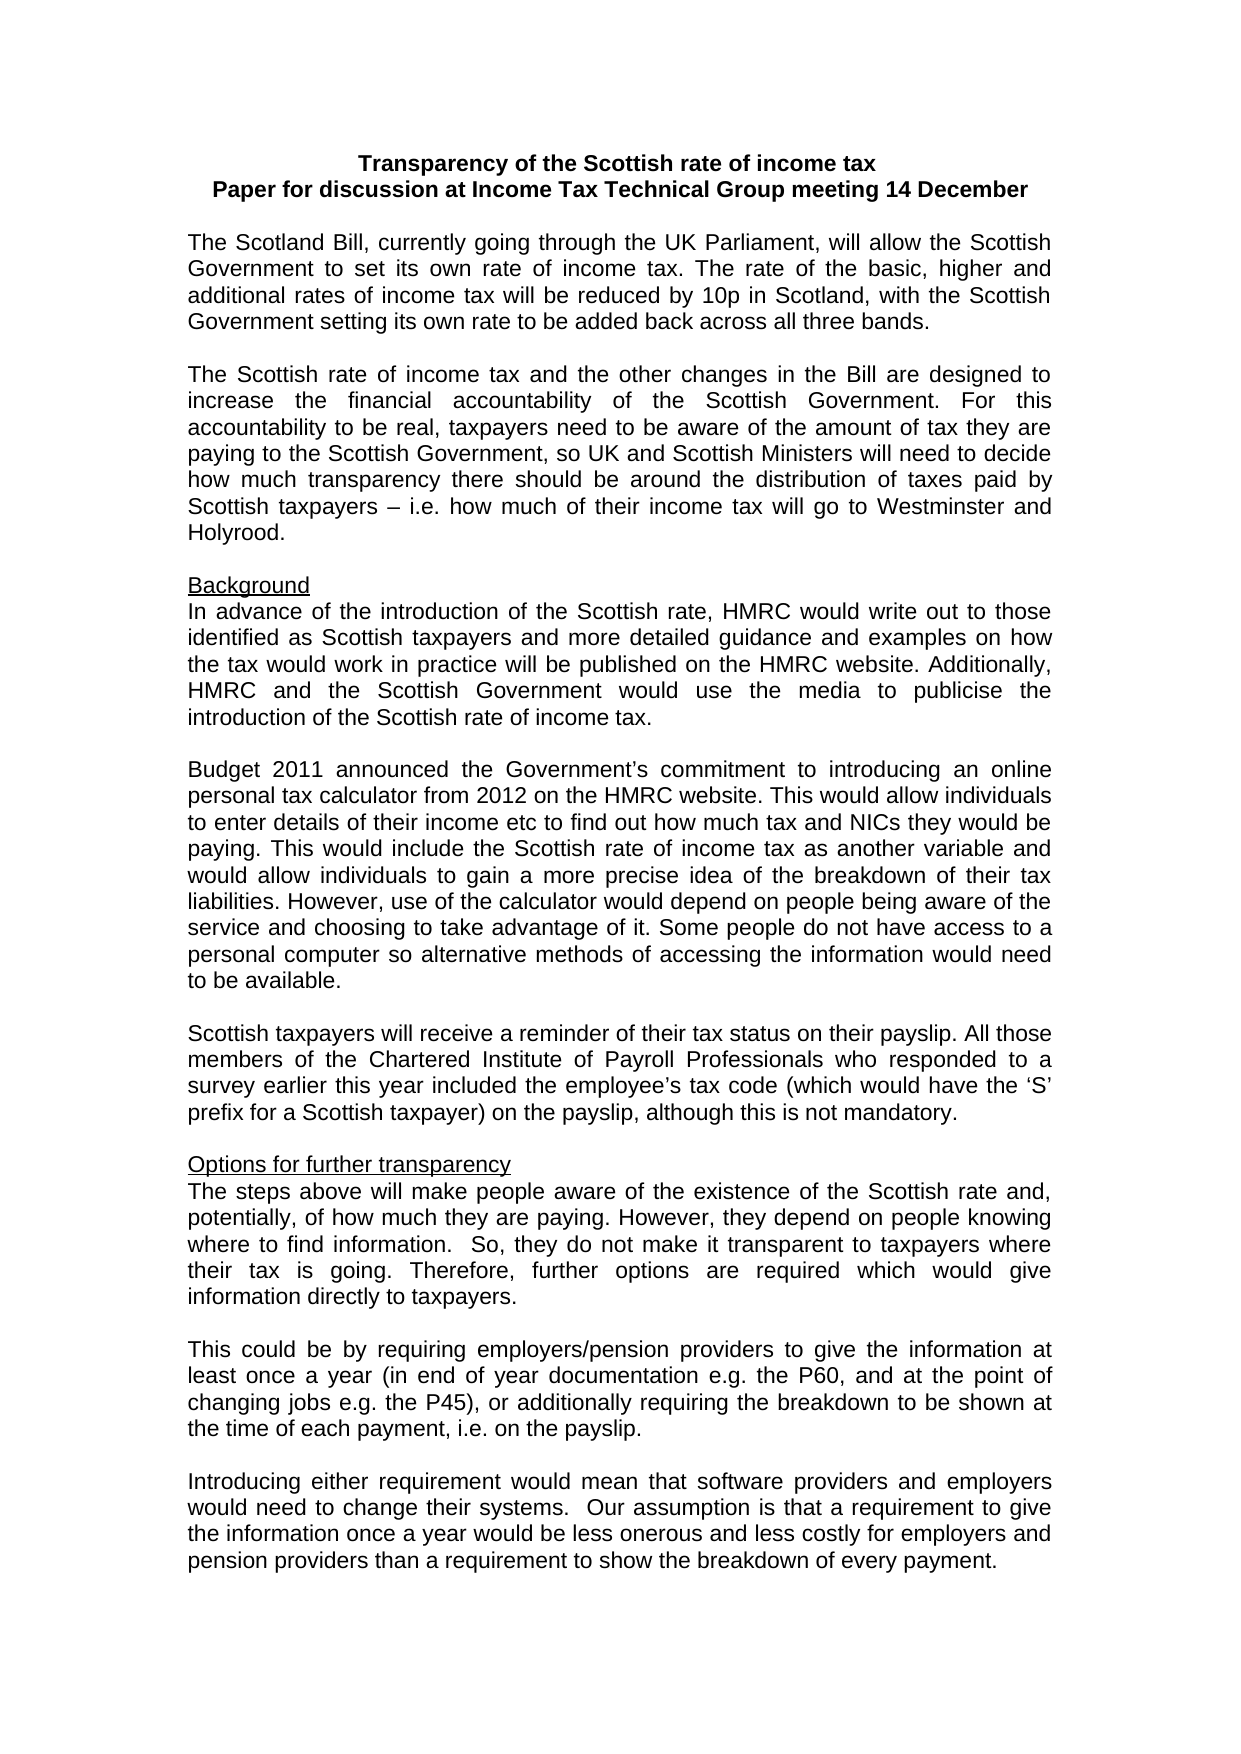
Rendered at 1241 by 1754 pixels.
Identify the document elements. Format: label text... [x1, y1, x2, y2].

text Paper for discussion at Income Tax Technical Group meeting 14 December [187, 176, 1053, 203]
text Scottish taxpayers will receive a reminder of their tax status on their payslip. All those members of the Chartered Institute of Payroll Professionals who responded to a survey earlier this year included the employee’s tax code (which would have the ‘S’ prefix for a Scottish taxpayer) on the payslip, although this is not mandatory. [187, 1020, 1053, 1125]
text Transparency of the Scottish rate of income tax [187, 150, 1053, 176]
text Introducing either requirement would mean that software providers and employers would need to change their systems. Our assumption is that a requirement to give the information once a year would be less onerous and less costly for employers and pension providers than a requirement to show the breakdown of every payment. [187, 1468, 1053, 1573]
text The Scotland Bill, currently going through the UK Parliament, will allow the Scottish Government to set its own rate of income tax. The rate of the basic, higher and additional rates of income tax will be reduced by 10p in Scotland, with the Scottish Government setting its own rate to be added back across all three bands. [187, 229, 1053, 334]
text Options for further transparency [187, 1151, 1053, 1178]
text In advance of the introduction of the Scottish rate, HMRC would write out to those identified as Scottish taxpayers and more detailed guidance and examples on how the tax would work in practice will be published on the HMRC website. Additionally, HMRC and the Scottish Government would use the media to publicise the introduction of the Scottish rate of income tax. [187, 598, 1053, 730]
text The steps above will make people aware of the existence of the Scottish rate and, potentially, of how much they are paying. However, they depend on people knowing where to find information. So, they do not make it transparent to taxpayers where their tax is going. Therefore, further options are required which would give information directly to taxpayers. [187, 1178, 1053, 1309]
text The Scottish rate of income tax and the other changes in the Bill are designed to increase the financial accountability of the Scottish Government. For this accountability to be real, taxpayers need to be aware of the amount of tax they are paying to the Scottish Government, so UK and Scottish Ministers will need to decide how much transparency there should be around the distribution of taxes paid by Scottish taxpayers – i.e. how much of their income tax will go to Westminster and Holyrood. [187, 361, 1053, 545]
text This could be by requiring employers/pension providers to give the information at least once a year (in end of year documentation e.g. the P60, and at the point of changing jobs e.g. the P45), or additionally requiring the breakdown to be shown at the time of each payment, i.e. on the payslip. [187, 1336, 1053, 1441]
text Budget 2011 announced the Government’s commitment to introducing an online personal tax calculator from 2012 on the HMRC website. This would allow individuals to enter details of their income etc to find out how much tax and NICs they would be paying. This would include the Scottish rate of income tax as another variable and would allow individuals to gain a more precise idea of the breakdown of their tax liabilities. However, use of the calculator would depend on people being aware of the service and choosing to take advantage of it. Some people do not have access to a personal computer so alternative methods of accessing the information would need to be available. [187, 756, 1053, 993]
text Background [187, 572, 1053, 598]
